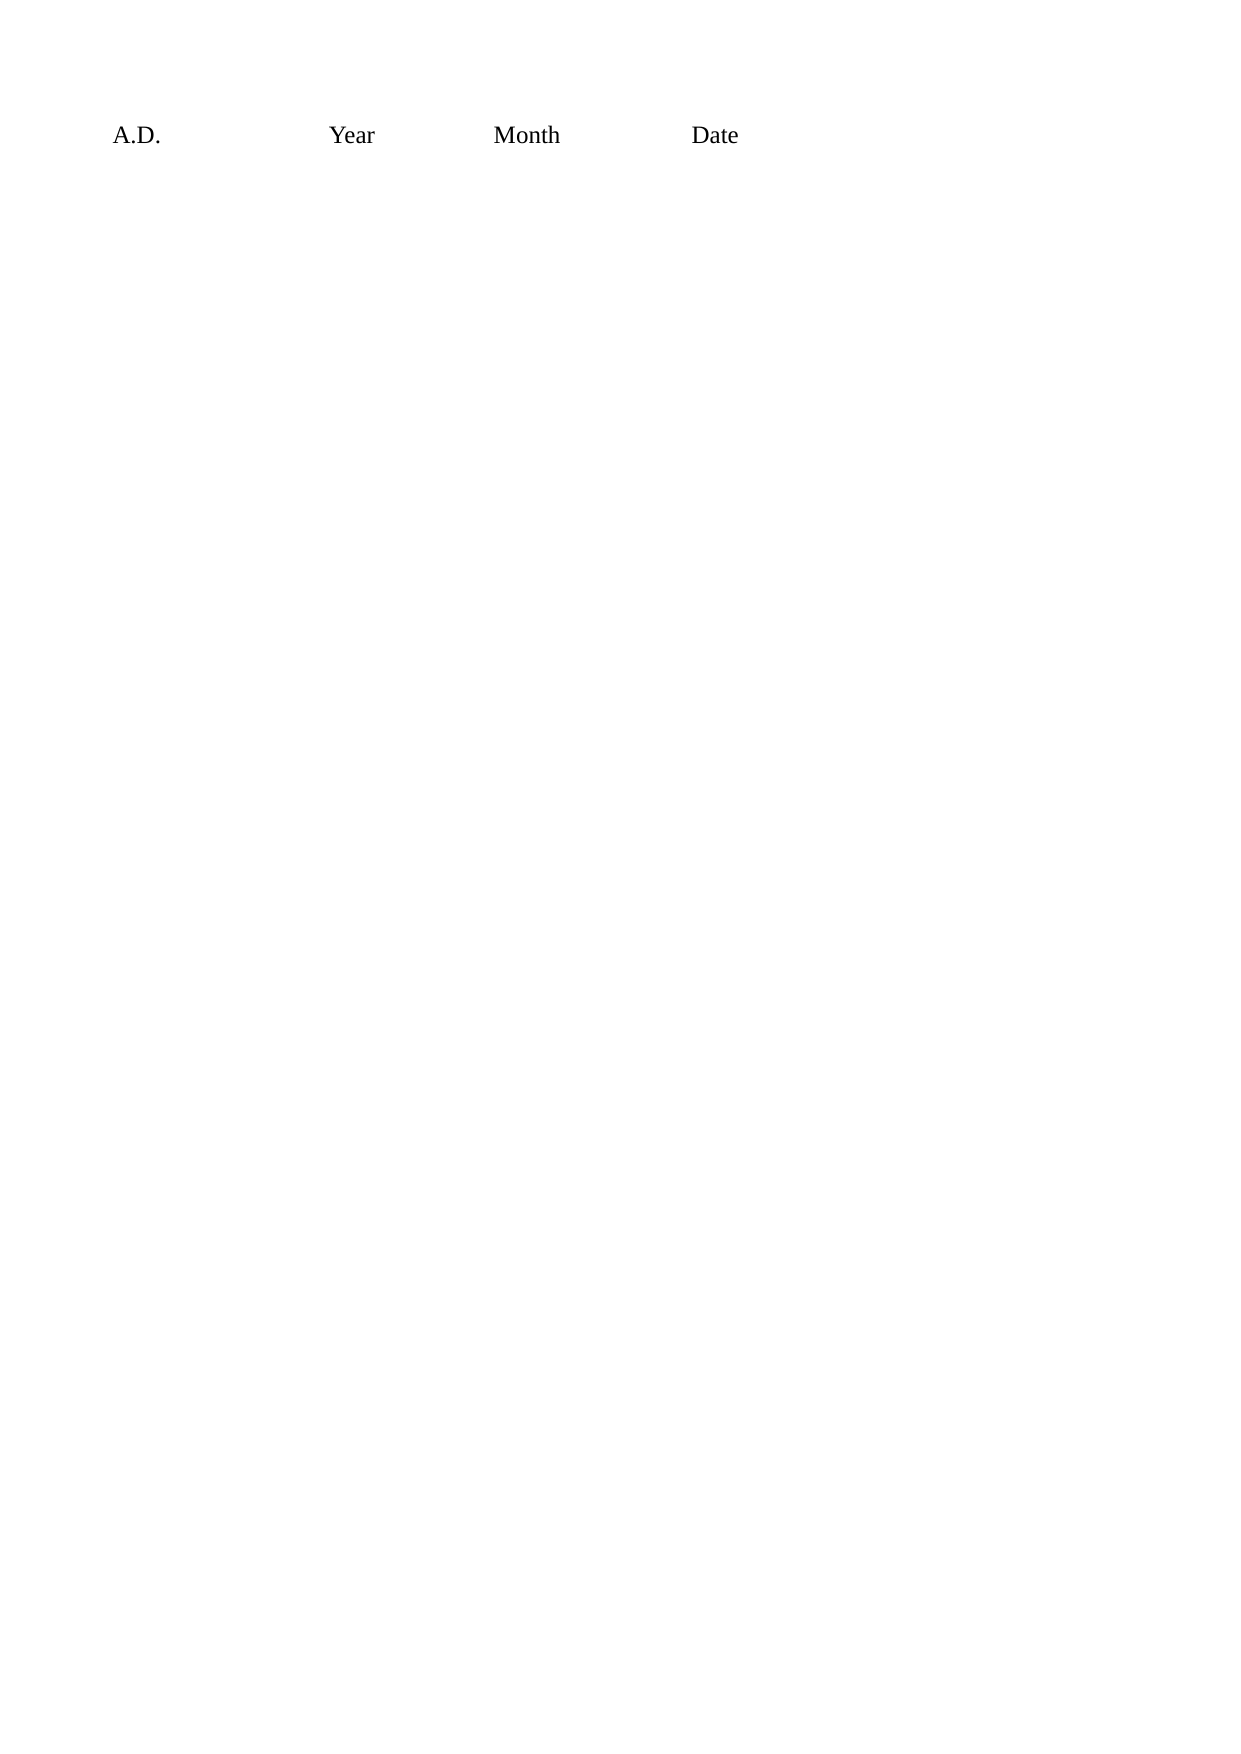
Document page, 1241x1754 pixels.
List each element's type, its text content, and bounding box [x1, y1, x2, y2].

text A.D. Year Month Date [112, 116, 1128, 153]
